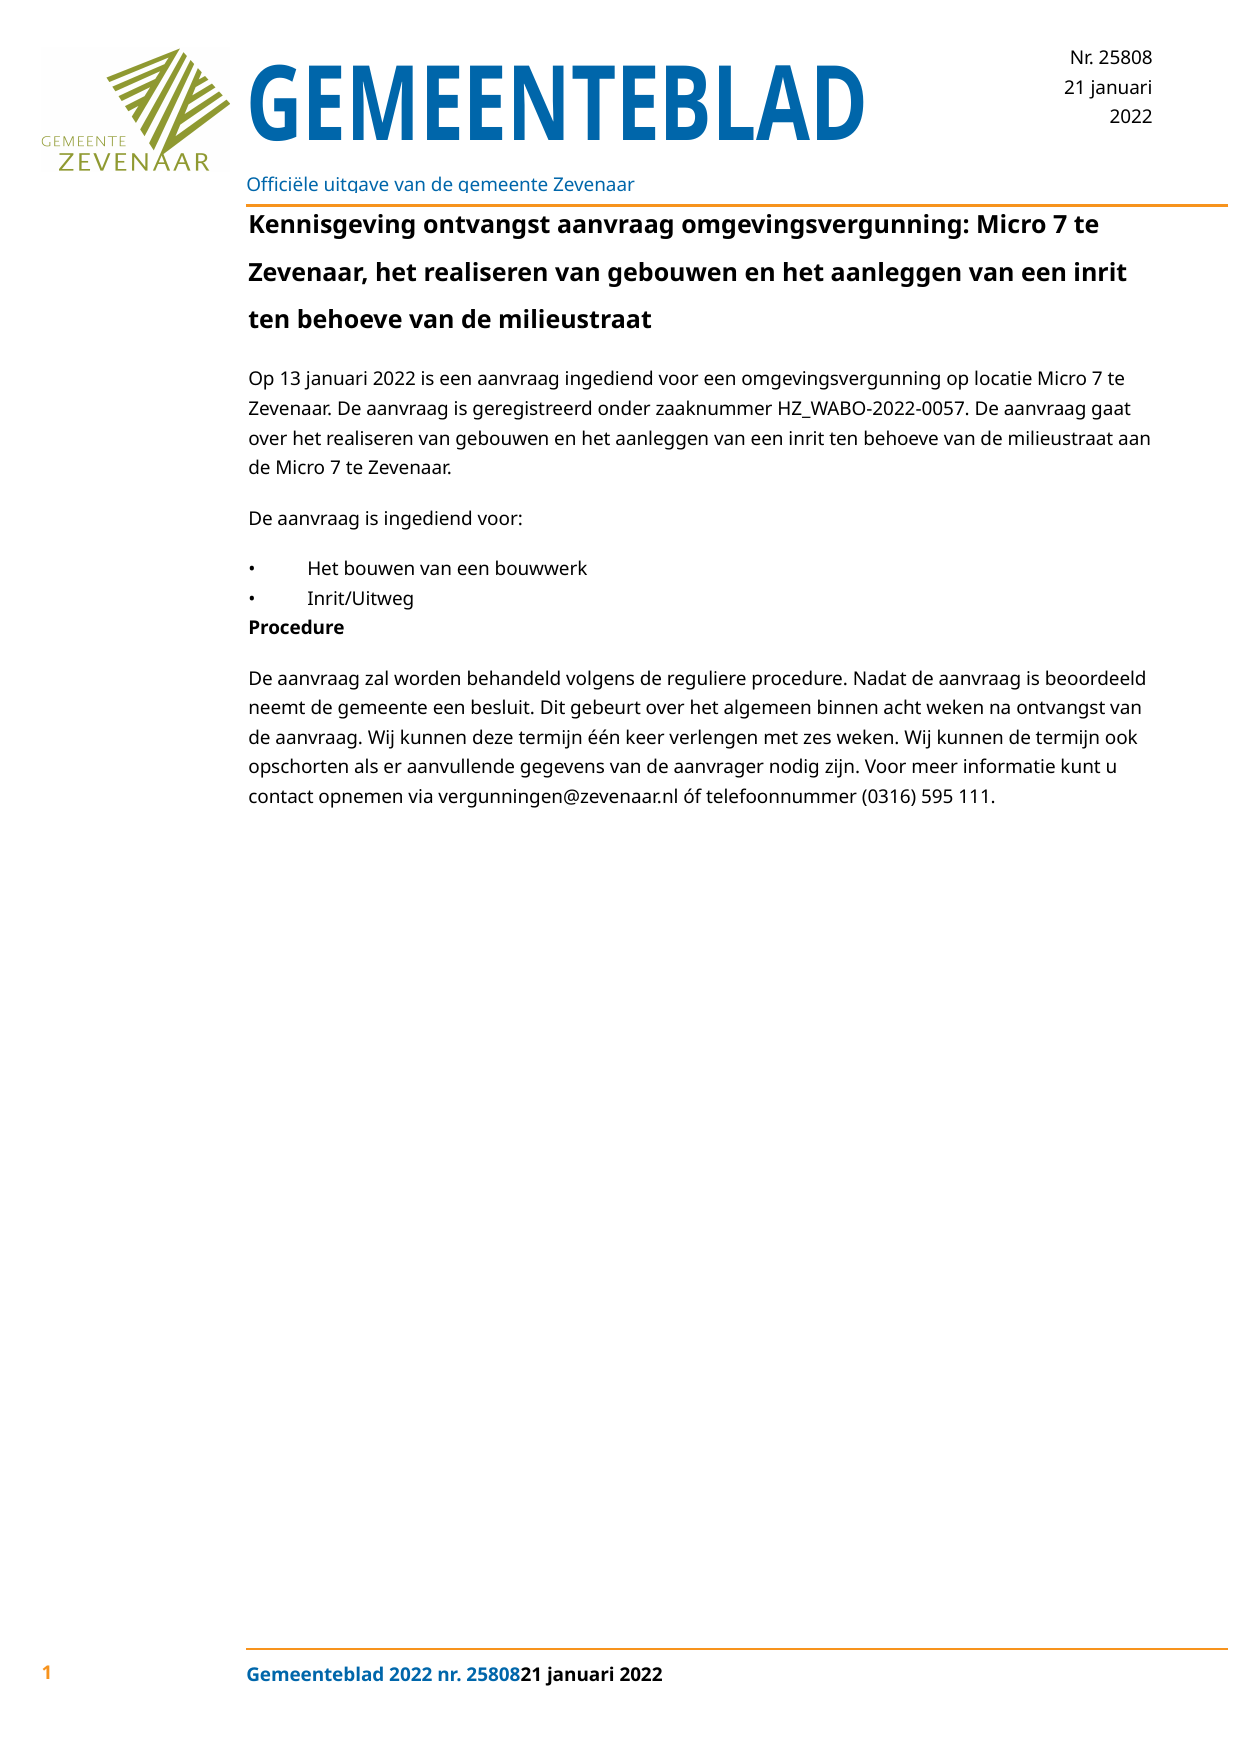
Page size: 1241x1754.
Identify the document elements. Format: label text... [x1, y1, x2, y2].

text De aanvraag is ingediend voor: [248, 505, 1152, 530]
text Op 13 januari 2022 is een aanvraag ingediend voor een omgevingsvergunning op locatie Micro 7 te Zevenaar. De aanvraag is geregistreerd onder zaaknummer HZ_WABO-2022-0057. De aanvraag gaat over het realiseren van gebouwen en het aanleggen van een inrit ten behoeve van de milieustraat aan de Micro 7 te Zevenaar. [248, 366, 1152, 480]
text Kennisgeving ontvangst aanvraag omgevingsvergunning: Micro 7 te Zevenaar, het realiseren van gebouwen en het aanleggen van een inrit ten behoeve van de milieustraat [248, 207, 1152, 336]
text De aanvraag zal worden behandeld volgens de reguliere procedure. Nadat de aanvraag is beoordeeld neemt de gemeente een besluit. Dit gebeurt over het algemeen binnen acht weken na ontvangst van de aanvraag. Wij kunnen deze termijn één keer verlengen met zes weken. Wij kunnen de termijn ook opschorten als er aanvullende gegevens van de aanvrager nodig zijn. Voor meer informatie kunt u contact opnemen via vergunningen@zevenaar.nl óf telefoonnummer (0316) 595 111. [248, 665, 1152, 809]
list Het bouwen van een bouwwerk [248, 555, 1152, 581]
picture [41, 47, 231, 172]
text Procedure [248, 614, 1152, 640]
list Inrit/Uitweg [248, 585, 1152, 610]
